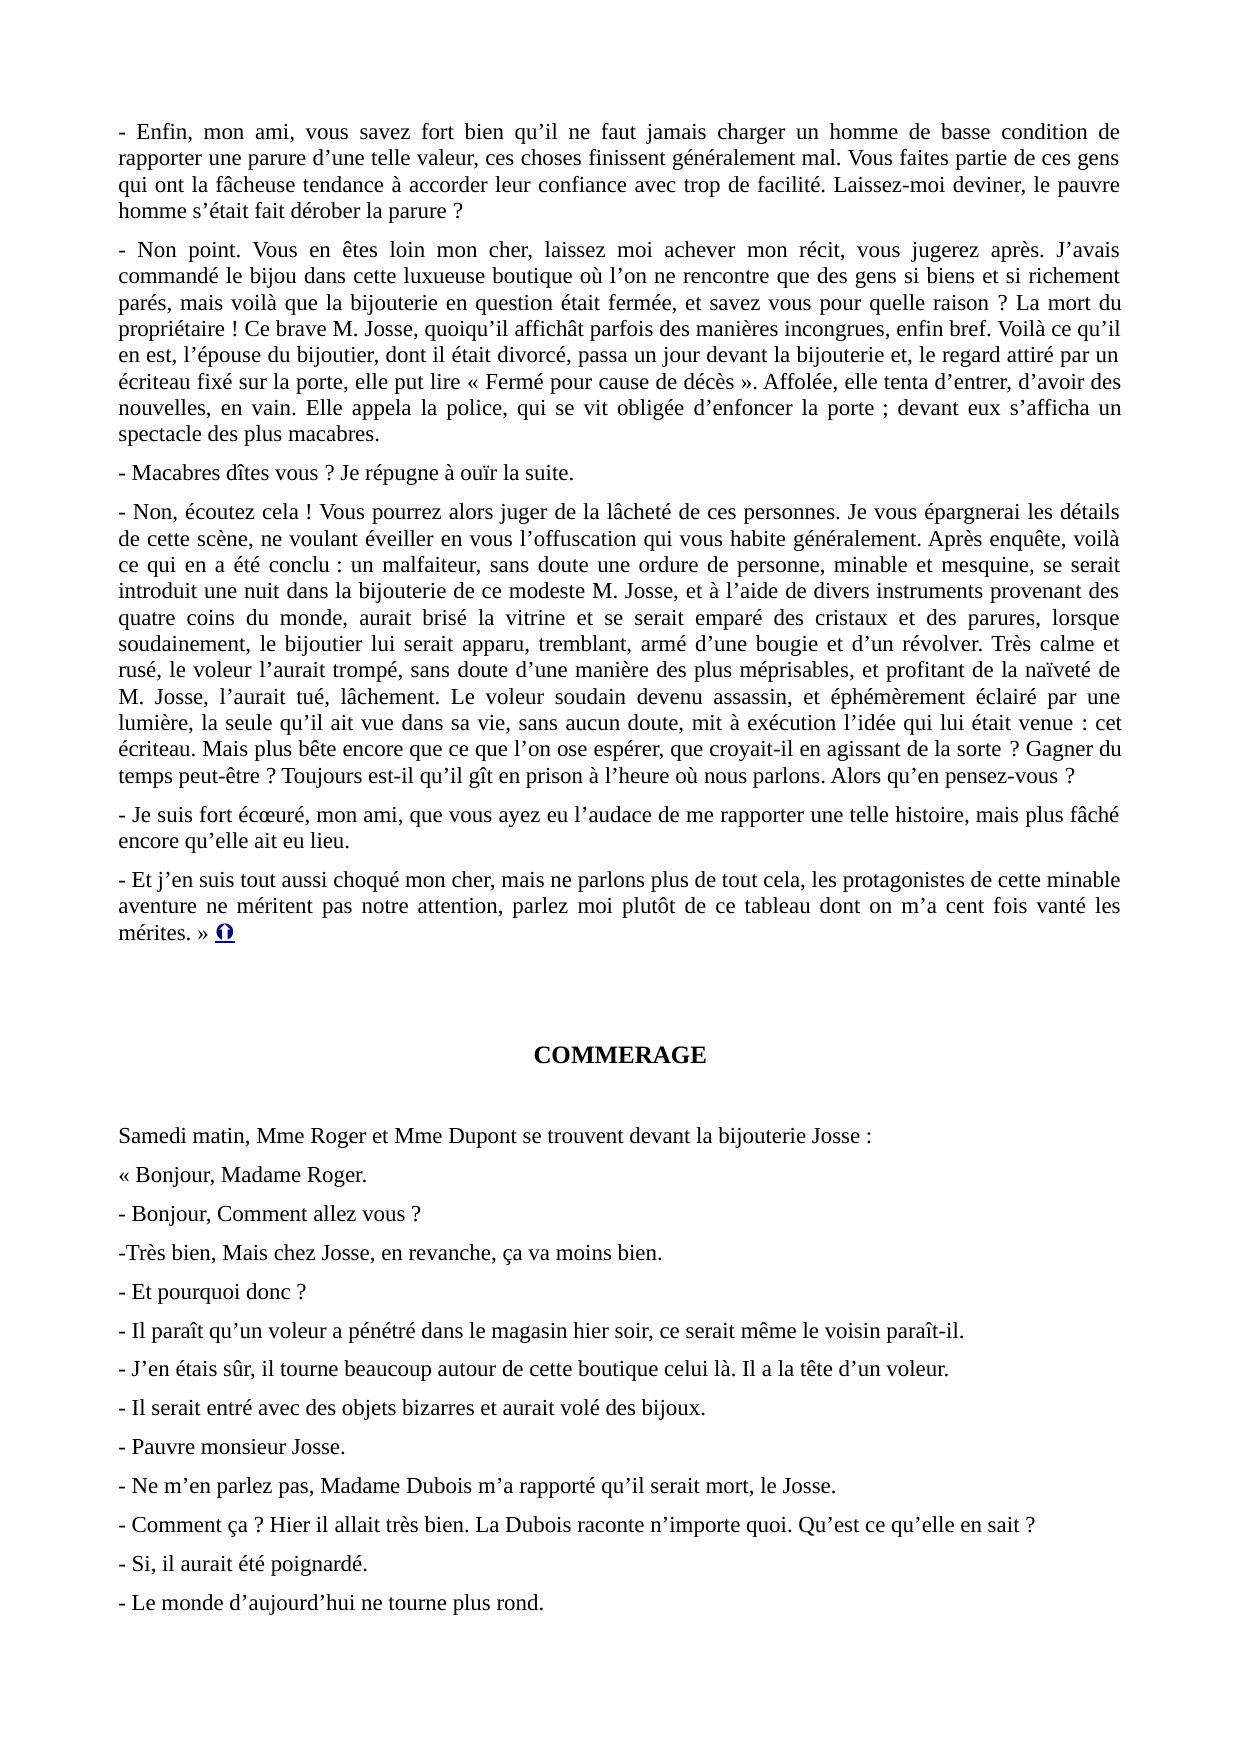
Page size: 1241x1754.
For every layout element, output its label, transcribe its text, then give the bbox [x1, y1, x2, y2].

text - Non, écoutez cela ! Vous pourrez alors juger de la lâcheté de ces personnes. Je vous épargnerai les détails de cette scène, ne voulant éveiller en vous l’offuscation qui vous habite généralement. Après enquête, voilà ce qui en a été conclu : un malfaiteur, sans doute une ordure de personne, minable et mesquine, se serait introduit une nuit dans la bijouterie de ce modeste M. Josse, et à l’aide de divers instruments provenant des quatre coins du monde, aurait brisé la vitrine et se serait emparé des cristaux et des parures, lorsque soudainement, le bijoutier lui serait apparu, tremblant, armé d’une bougie et d’un révolver. Très calme et rusé, le voleur l’aurait trompé, sans doute d’une manière des plus méprisables, et profitant de la naïveté de M. Josse, l’aurait tué, lâchement. Le voleur soudain devenu assassin, et éphémèrement éclairé par une lumière, la seule qu’il ait vue dans sa vie, sans aucun doute, mit à exécution l’idée qui lui était venue : cet écriteau. Mais plus bête encore que ce que l’on ose espérer, que croyait-il en agissant de la sorte ? Gagner du temps peut-être ? Toujours est-il qu’il gît en prison à l’heure où nous parlons. Alors qu’en pensez-vous ? [118, 498, 1122, 788]
text - Il paraît qu’un voleur a pénétré dans le magasin hier soir, ce serait même le voisin paraît-il. [118, 1317, 1122, 1343]
text COMMERAGE [118, 1040, 1122, 1069]
text - Ne m’en parlez pas, Madame Dubois m’a rapporté qu’il serait mort, le Josse. [118, 1472, 1122, 1498]
text - Enfin, mon ami, vous savez fort bien qu’il ne faut jamais charger un homme de basse condition de rapporter une parure d’une telle valeur, ces choses finissent généralement mal. Vous faites partie de ces gens qui ont la fâcheuse tendance à accorder leur confiance avec trop de facilité. Laissez-moi deviner, le pauvre homme s’était fait dérober la parure ? [118, 118, 1122, 223]
text - Il serait entré avec des objets bizarres et aurait volé des bijoux. [118, 1394, 1122, 1421]
text -Très bien, Mais chez Josse, en revanche, ça va moins bien. [118, 1239, 1122, 1265]
text - Et j’en suis tout aussi choqué mon cher, mais ne parlons plus de tout cela, les protagonistes de cette minable aventure ne méritent pas notre attention, parlez moi plutôt de ce tableau dont on m’a cent fois vanté les mérites. » Ý [118, 866, 1122, 945]
text - Comment ça ? Hier il allait très bien. La Dubois raconte n’importe quoi. Qu’est ce qu’elle en sait ? [118, 1511, 1122, 1537]
text Samedi matin, Mme Roger et Mme Dupont se trouvent devant la bijouterie Josse : [118, 1122, 1122, 1149]
text - Macabres dîtes vous ? Je répugne à ouïr la suite. [118, 459, 1122, 486]
text - Le monde d’aujourd’hui ne tourne plus rond. [118, 1589, 1122, 1615]
text - J’en étais sûr, il tourne beaucoup autour de cette boutique celui là. Il a la tête d’un voleur. [118, 1356, 1122, 1382]
text « Bonjour, Madame Roger. [118, 1161, 1122, 1188]
text - Et pourquoi donc ? [118, 1278, 1122, 1304]
text - Non point. Vous en êtes loin mon cher, laissez moi achever mon récit, vous jugerez après. J’avais commandé le bijou dans cette luxueuse boutique où l’on ne rencontre que des gens si biens et si richement parés, mais voilà que la bijouterie en question était fermée, et savez vous pour quelle raison ? La mort du propriétaire ! Ce brave M. Josse, quoiqu’il affichât parfois des manières incongrues, enfin bref. Voilà ce qu’il en est, l’épouse du bijoutier, dont il était divorcé, passa un jour devant la bijouterie et, le regard attiré par un écriteau fixé sur la porte, elle put lire « Fermé pour cause de décès ». Affolée, elle tenta d’entrer, d’avoir des nouvelles, en vain. Elle appela la police, qui se vit obligée d’enfoncer la porte ; devant eux s’afficha un spectacle des plus macabres. [118, 236, 1122, 447]
text - Si, il aurait été poignardé. [118, 1550, 1122, 1576]
text - Pauvre monsieur Josse. [118, 1433, 1122, 1459]
text - Je suis fort écœuré, mon ami, que vous ayez eu l’audace de me rapporter une telle histoire, mais plus fâché encore qu’elle ait eu lieu. [118, 801, 1122, 853]
text - Bonjour, Comment allez vous ? [118, 1200, 1122, 1226]
